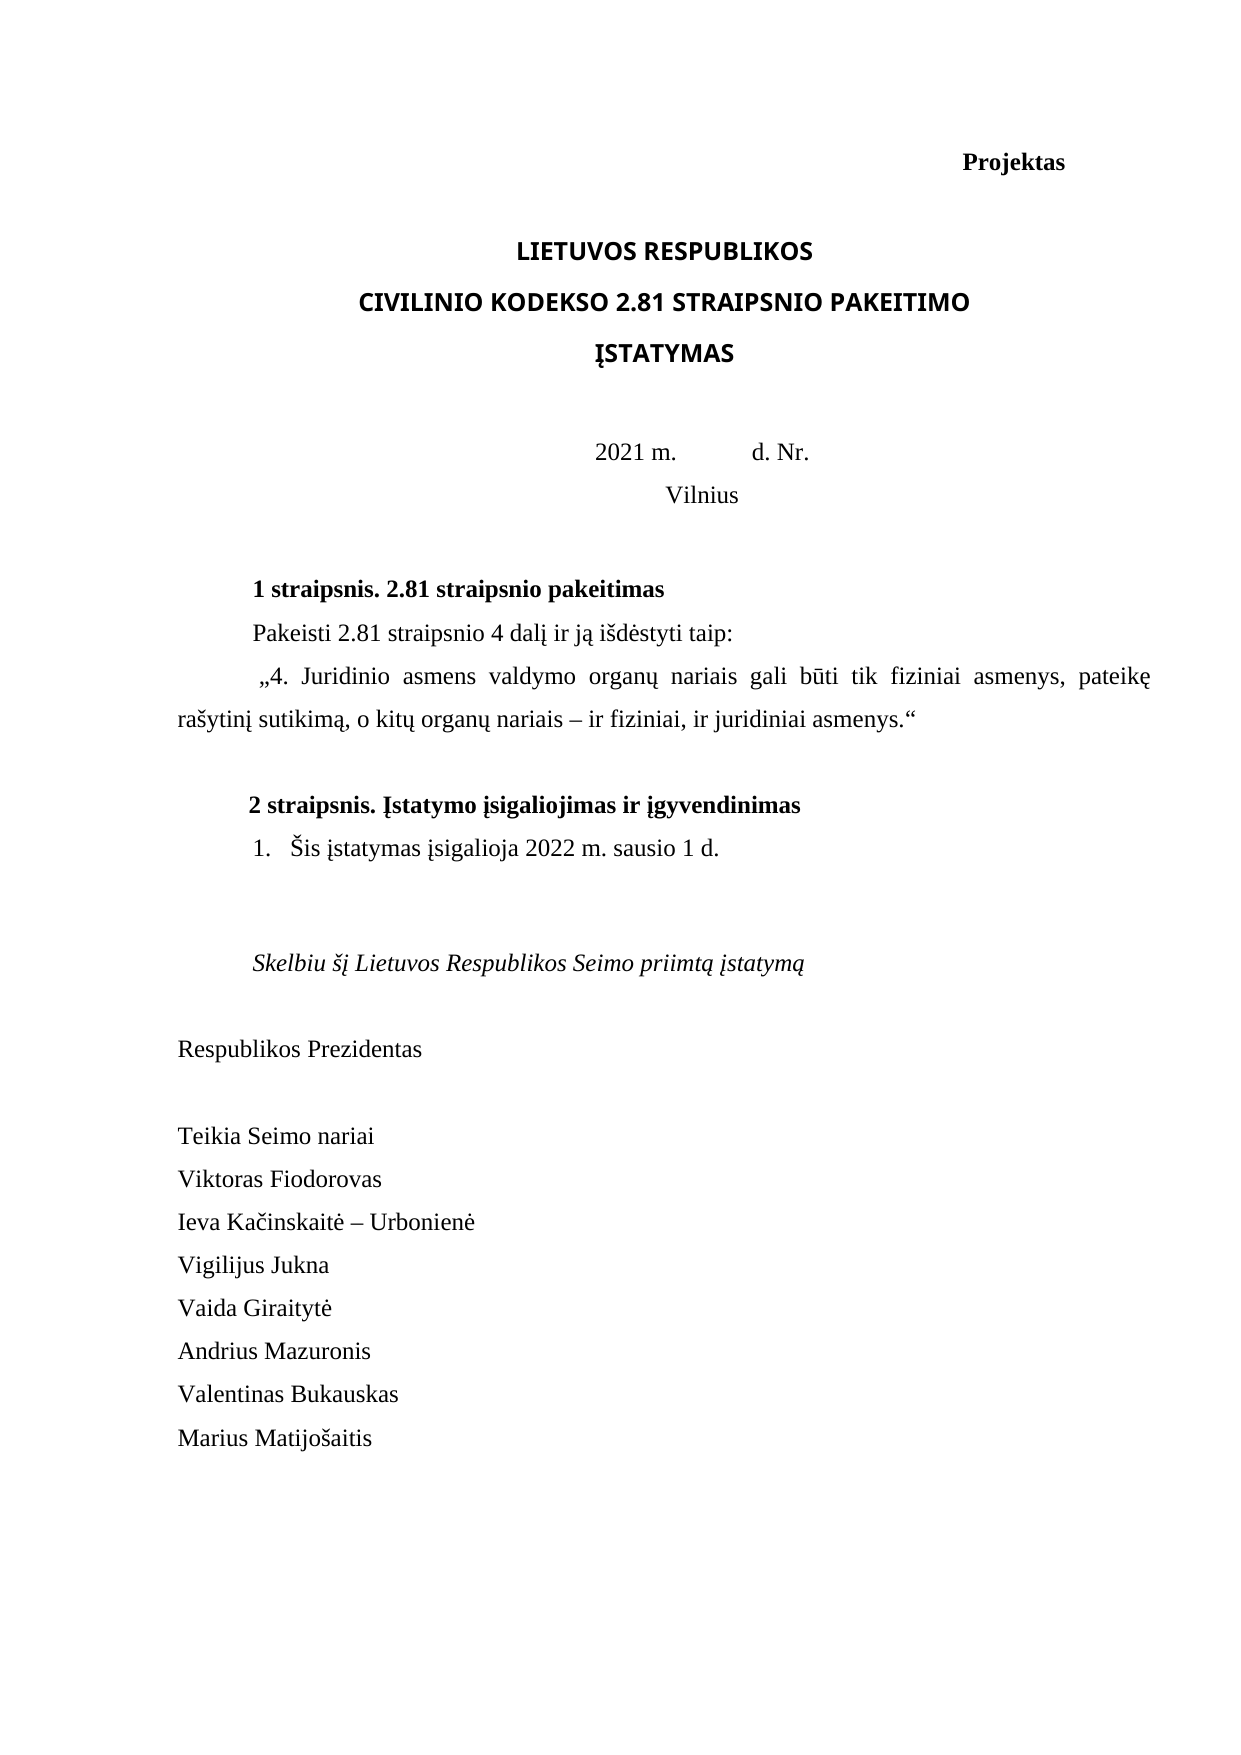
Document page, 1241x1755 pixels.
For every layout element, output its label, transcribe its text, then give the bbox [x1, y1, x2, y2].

text ĮSTATYMAS [177, 335, 1152, 369]
text 2 straipsnis. Įstatymo įsigaliojimas ir įgyvendinimas [177, 790, 1152, 819]
text Vigilijus Jukna [177, 1250, 1152, 1279]
text 1. Šis įstatymas įsigalioja 2022 m. sausio 1 d. [252, 833, 1152, 862]
text Teikia Seimo nariai [177, 1121, 1152, 1149]
text Skelbiu šį Lietuvos Respublikos Seimo priimtą įstatymą [177, 948, 1152, 977]
text 2021 m. d. Nr. [177, 437, 1152, 466]
text Ieva Kačinskaitė – Urbonienė [177, 1207, 1152, 1236]
text Andrius Mazuronis [177, 1336, 1152, 1365]
text Valentinas Bukauskas [177, 1379, 1152, 1408]
text „4. Juridinio asmens valdymo organų nariais gali būti tik fiziniai asmenys, pateikę rašytinį sutikimą, o kitų organų nariais – ir fiziniai, ir juridiniai asmenys.“ [177, 661, 1152, 733]
text Viktoras Fiodorovas [177, 1164, 1152, 1193]
text Respublikos Prezidentas [177, 1034, 1152, 1063]
text Marius Matijošaitis [177, 1423, 1152, 1451]
text Projektas [582, 147, 1152, 176]
text CIVILINIO KODEKSO 2.81 STRAIPSNIO PAKEITIMO [177, 284, 1152, 318]
text Pakeisti 2.81 straipsnio 4 dalį ir ją išdėstyti taip: [177, 618, 1152, 646]
text LIETUVOS RESPUBLIKOS [177, 233, 1152, 267]
text Vilnius [177, 480, 1152, 509]
text Vaida Giraitytė [177, 1293, 1152, 1322]
text 1 straipsnis. 2.81 straipsnio pakeitimas [177, 574, 1152, 603]
